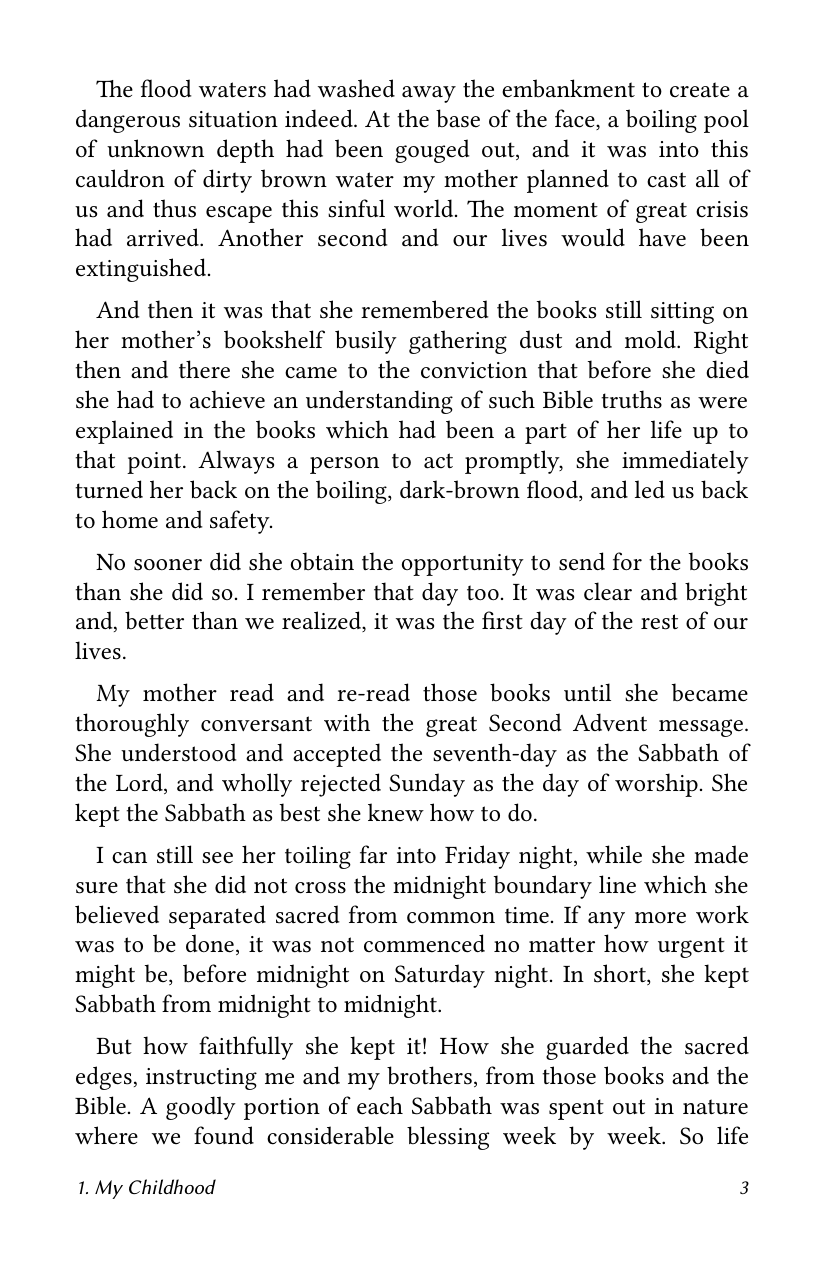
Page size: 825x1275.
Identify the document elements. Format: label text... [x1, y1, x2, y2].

text I can still see her toiling far into Friday night, while she made sure that she did not cross the midnight boundary line which she believed separated sacred from common time. If any more work was to be done, it was not commenced no matter how urgent it might be, before midnight on Saturday night. In short, she kept Sabbath from midnight to midnight. [75, 841, 750, 1019]
text The flood waters had washed away the embankment to create a dangerous situation indeed. At the base of the face, a boiling pool of unknown depth had been gouged out, and it was into this cauldron of dirty brown water my mother planned to cast all of us and thus escape this sinful world. The moment of great crisis had arrived. Another second and our lives would have been extinguished. [75, 75, 750, 283]
text My mother read and re-read those books until she became thoroughly conversant with the great Second Advent message. She understood and accepted the seventh-day as the Sabbath of the Lord, and wholly rejected Sunday as the day of worship. She kept the Sabbath as best she knew how to do. [75, 679, 750, 827]
text No sooner did she obtain the opportunity to send for the books than she did so. I remember that day too. It was clear and bright and, better than we realized, it was the first day of the rest of our lives. [75, 548, 750, 666]
text But how faithfully she kept it! How she guarded the sacred edges, instructing me and my brothers, from those books and the Bible. A goodly portion of each Sabbath was spent out in nature where we found considerable blessing week by week. So life [75, 1032, 750, 1151]
text And then it was that she remembered the books still sitting on her mother’s bookshelf busily gathering dust and mold. Right then and there she came to the conviction that before she died she had to achieve an understanding of such Bible truths as were explained in the books which had been a part of her life up to that point. Always a person to act promptly, she immediately turned her back on the boiling, dark-brown flood, and led us back to home and safety. [75, 296, 750, 534]
